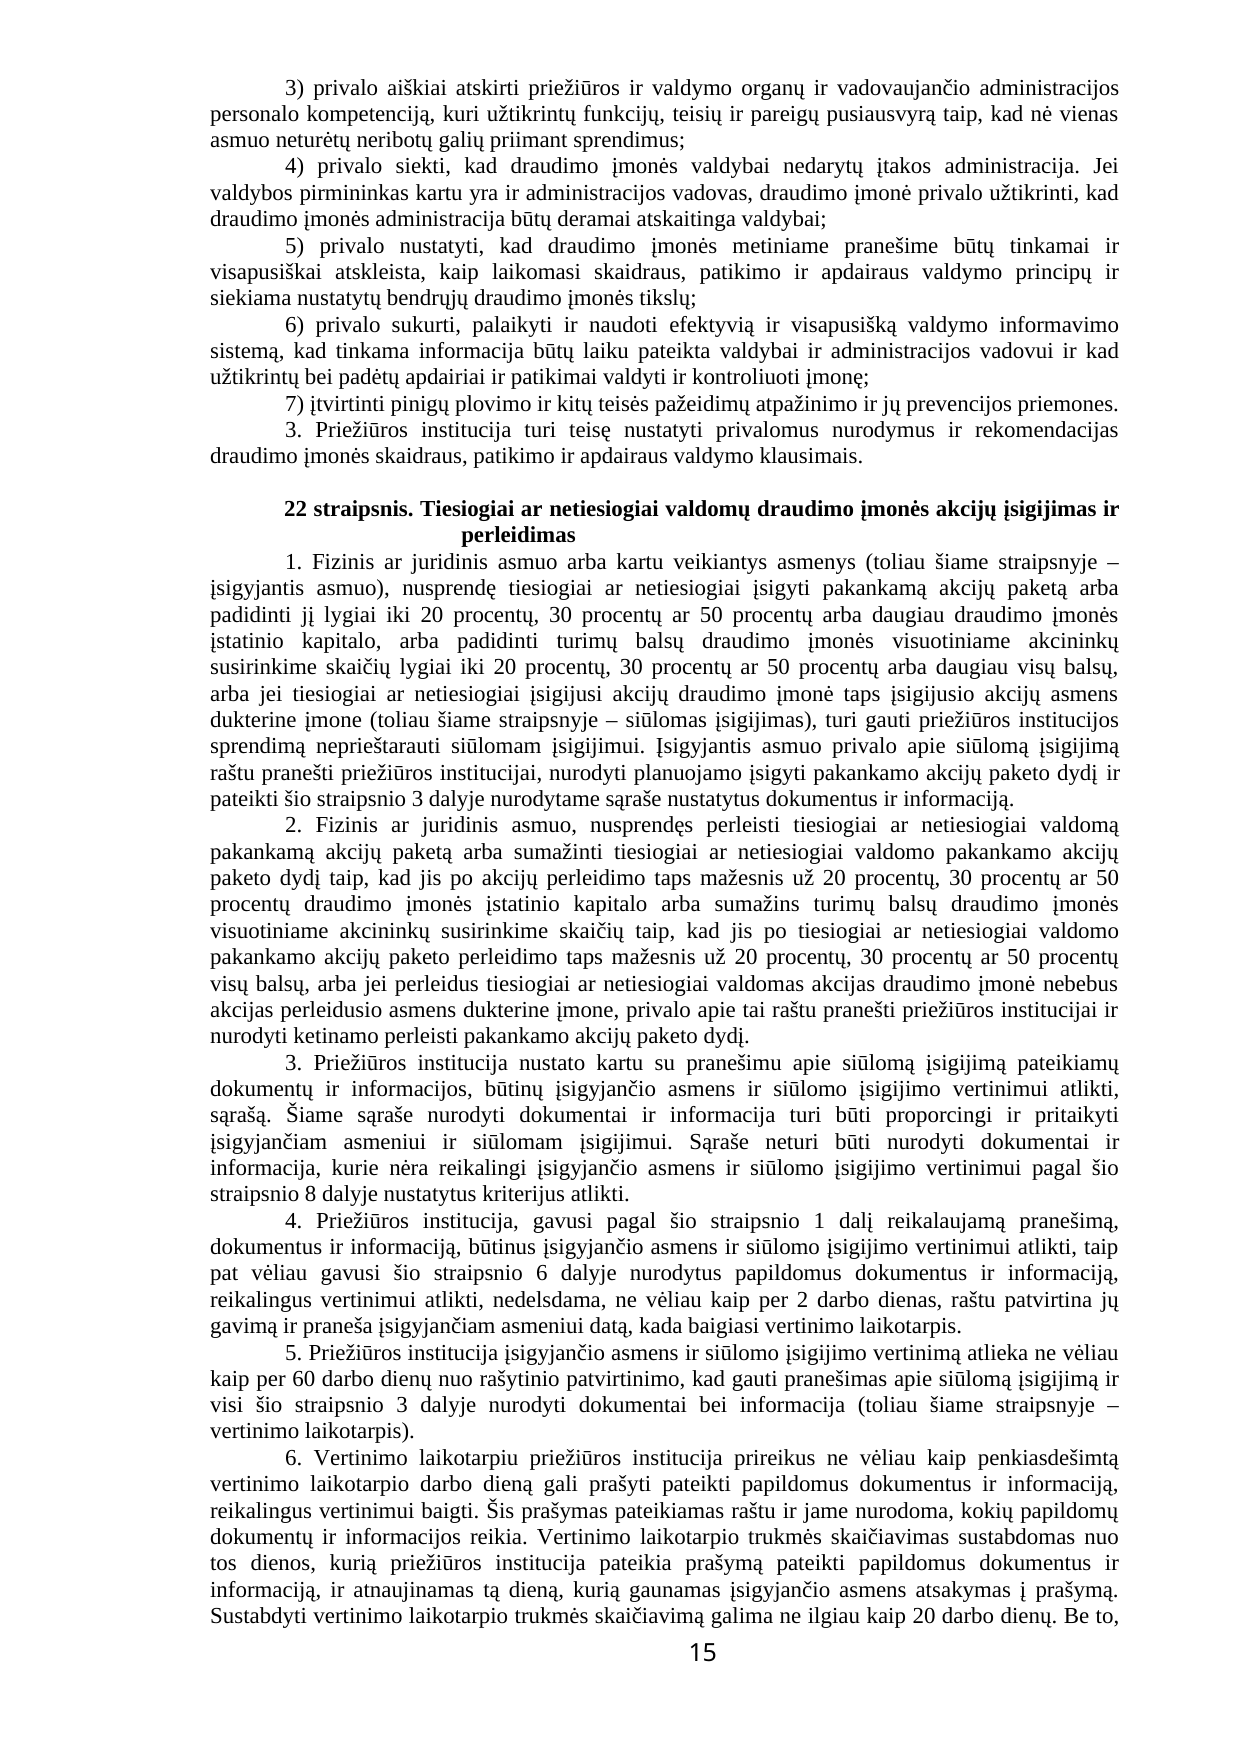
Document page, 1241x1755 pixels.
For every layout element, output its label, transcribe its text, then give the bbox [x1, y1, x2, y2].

text 22 straipsnis. Tiesiogiai ar netiesiogiai valdomų draudimo įmonės akcijų įsigijimas ir perleidimas [284, 495, 1120, 548]
text 7) įtvirtinti pinigų plovimo ir kitų teisės pažeidimų atpažinimo ir jų prevencijos priemones. [210, 390, 1120, 416]
text 3) privalo aiškiai atskirti priežiūros ir valdymo organų ir vadovaujančio administracijos personalo kompetenciją, kuri užtikrintų funkcijų, teisių ir pareigų pusiausvyrą taip, kad nė vienas asmuo neturėtų neribotų galių priimant sprendimus; [210, 73, 1120, 153]
text 6. Vertinimo laikotarpiu priežiūros institucija prireikus ne vėliau kaip penkiasdešimtą vertinimo laikotarpio darbo dieną gali prašyti pateikti papildomus dokumentus ir informaciją, reikalingus vertinimui baigti. Šis prašymas pateikiamas raštu ir jame nurodoma, kokių papildomų dokumentų ir informacijos reikia. Vertinimo laikotarpio trukmės skaičiavimas sustabdomas nuo tos dienos, kurią priežiūros institucija pateikia prašymą pateikti papildomus dokumentus ir informaciją, ir atnaujinamas tą dieną, kurią gaunamas įsigyjančio asmens atsakymas į prašymą. Sustabdyti vertinimo laikotarpio trukmės skaičiavimą galima ne ilgiau kaip 20 darbo dienų. Be to, [210, 1444, 1120, 1628]
text 6) privalo sukurti, palaikyti ir naudoti efektyvią ir visapusišką valdymo informavimo sistemą, kad tinkama informacija būtų laiku pateikta valdybai ir administracijos vadovui ir kad užtikrintų bei padėtų apdairiai ir patikimai valdyti ir kontroliuoti įmonę; [210, 311, 1120, 390]
text 5. Priežiūros institucija įsigyjančio asmens ir siūlomo įsigijimo vertinimą atlieka ne vėliau kaip per 60 darbo dienų nuo rašytinio patvirtinimo, kad gauti pranešimas apie siūlomą įsigijimą ir visi šio straipsnio 3 dalyje nurodyti dokumentai bei informacija (toliau šiame straipsnyje – vertinimo laikotarpis). [210, 1338, 1120, 1444]
text 1. Fizinis ar juridinis asmuo arba kartu veikiantys asmenys (toliau šiame straipsnyje – įsigyjantis asmuo), nusprendę tiesiogiai ar netiesiogiai įsigyti pakankamą akcijų paketą arba padidinti jį lygiai iki 20 procentų, 30 procentų ar 50 procentų arba daugiau draudimo įmonės įstatinio kapitalo, arba padidinti turimų balsų draudimo įmonės visuotiniame akcininkų susirinkime skaičių lygiai iki 20 procentų, 30 procentų ar 50 procentų arba daugiau visų balsų, arba jei tiesiogiai ar netiesiogiai įsigijusi akcijų draudimo įmonė taps įsigijusio akcijų asmens dukterine įmone (toliau šiame straipsnyje – siūlomas įsigijimas), turi gauti priežiūros institucijos sprendimą neprieštarauti siūlomam įsigijimui. Įsigyjantis asmuo privalo apie siūlomą įsigijimą raštu pranešti priežiūros institucijai, nurodyti planuojamo įsigyti pakankamo akcijų paketo dydį ir pateikti šio straipsnio 3 dalyje nurodytame sąraše nustatytus dokumentus ir informaciją. [210, 548, 1120, 811]
text 4. Priežiūros institucija, gavusi pagal šio straipsnio 1 dalį reikalaujamą pranešimą, dokumentus ir informaciją, būtinus įsigyjančio asmens ir siūlomo įsigijimo vertinimui atlikti, taip pat vėliau gavusi šio straipsnio 6 dalyje nurodytus papildomus dokumentus ir informaciją, reikalingus vertinimui atlikti, nedelsdama, ne vėliau kaip per 2 darbo dienas, raštu patvirtina jų gavimą ir praneša įsigyjančiam asmeniui datą, kada baigiasi vertinimo laikotarpis. [210, 1207, 1120, 1338]
text 3. Priežiūros institucija nustato kartu su pranešimu apie siūlomą įsigijimą pateikiamų dokumentų ir informacijos, būtinų įsigyjančio asmens ir siūlomo įsigijimo vertinimui atlikti, sąrašą. Šiame sąraše nurodyti dokumentai ir informacija turi būti proporcingi ir pritaikyti įsigyjančiam asmeniui ir siūlomam įsigijimui. Sąraše neturi būti nurodyti dokumentai ir informacija, kurie nėra reikalingi įsigyjančio asmens ir siūlomo įsigijimo vertinimui pagal šio straipsnio 8 dalyje nustatytus kriterijus atlikti. [210, 1049, 1120, 1207]
text 5) privalo nustatyti, kad draudimo įmonės metiniame pranešime būtų tinkamai ir visapusiškai atskleista, kaip laikomasi skaidraus, patikimo ir apdairaus valdymo principų ir siekiama nustatytų bendrųjų draudimo įmonės tikslų; [210, 232, 1120, 311]
text 4) privalo siekti, kad draudimo įmonės valdybai nedarytų įtakos administracija. Jei valdybos pirmininkas kartu yra ir administracijos vadovas, draudimo įmonė privalo užtikrinti, kad draudimo įmonės administracija būtų deramai atskaitinga valdybai; [210, 153, 1120, 232]
text 3. Priežiūros institucija turi teisę nustatyti privalomus nurodymus ir rekomendacijas draudimo įmonės skaidraus, patikimo ir apdairaus valdymo klausimais. [210, 416, 1120, 469]
text 2. Fizinis ar juridinis asmuo, nusprendęs perleisti tiesiogiai ar netiesiogiai valdomą pakankamą akcijų paketą arba sumažinti tiesiogiai ar netiesiogiai valdomo pakankamo akcijų paketo dydį taip, kad jis po akcijų perleidimo taps mažesnis už 20 procentų, 30 procentų ar 50 procentų draudimo įmonės įstatinio kapitalo arba sumažins turimų balsų draudimo įmonės visuotiniame akcininkų susirinkime skaičių taip, kad jis po tiesiogiai ar netiesiogiai valdomo pakankamo akcijų paketo perleidimo taps mažesnis už 20 procentų, 30 procentų ar 50 procentų visų balsų, arba jei perleidus tiesiogiai ar netiesiogiai valdomas akcijas draudimo įmonė nebebus akcijas perleidusio asmens dukterine įmone, privalo apie tai raštu pranešti priežiūros institucijai ir nurodyti ketinamo perleisti pakankamo akcijų paketo dydį. [210, 811, 1120, 1049]
